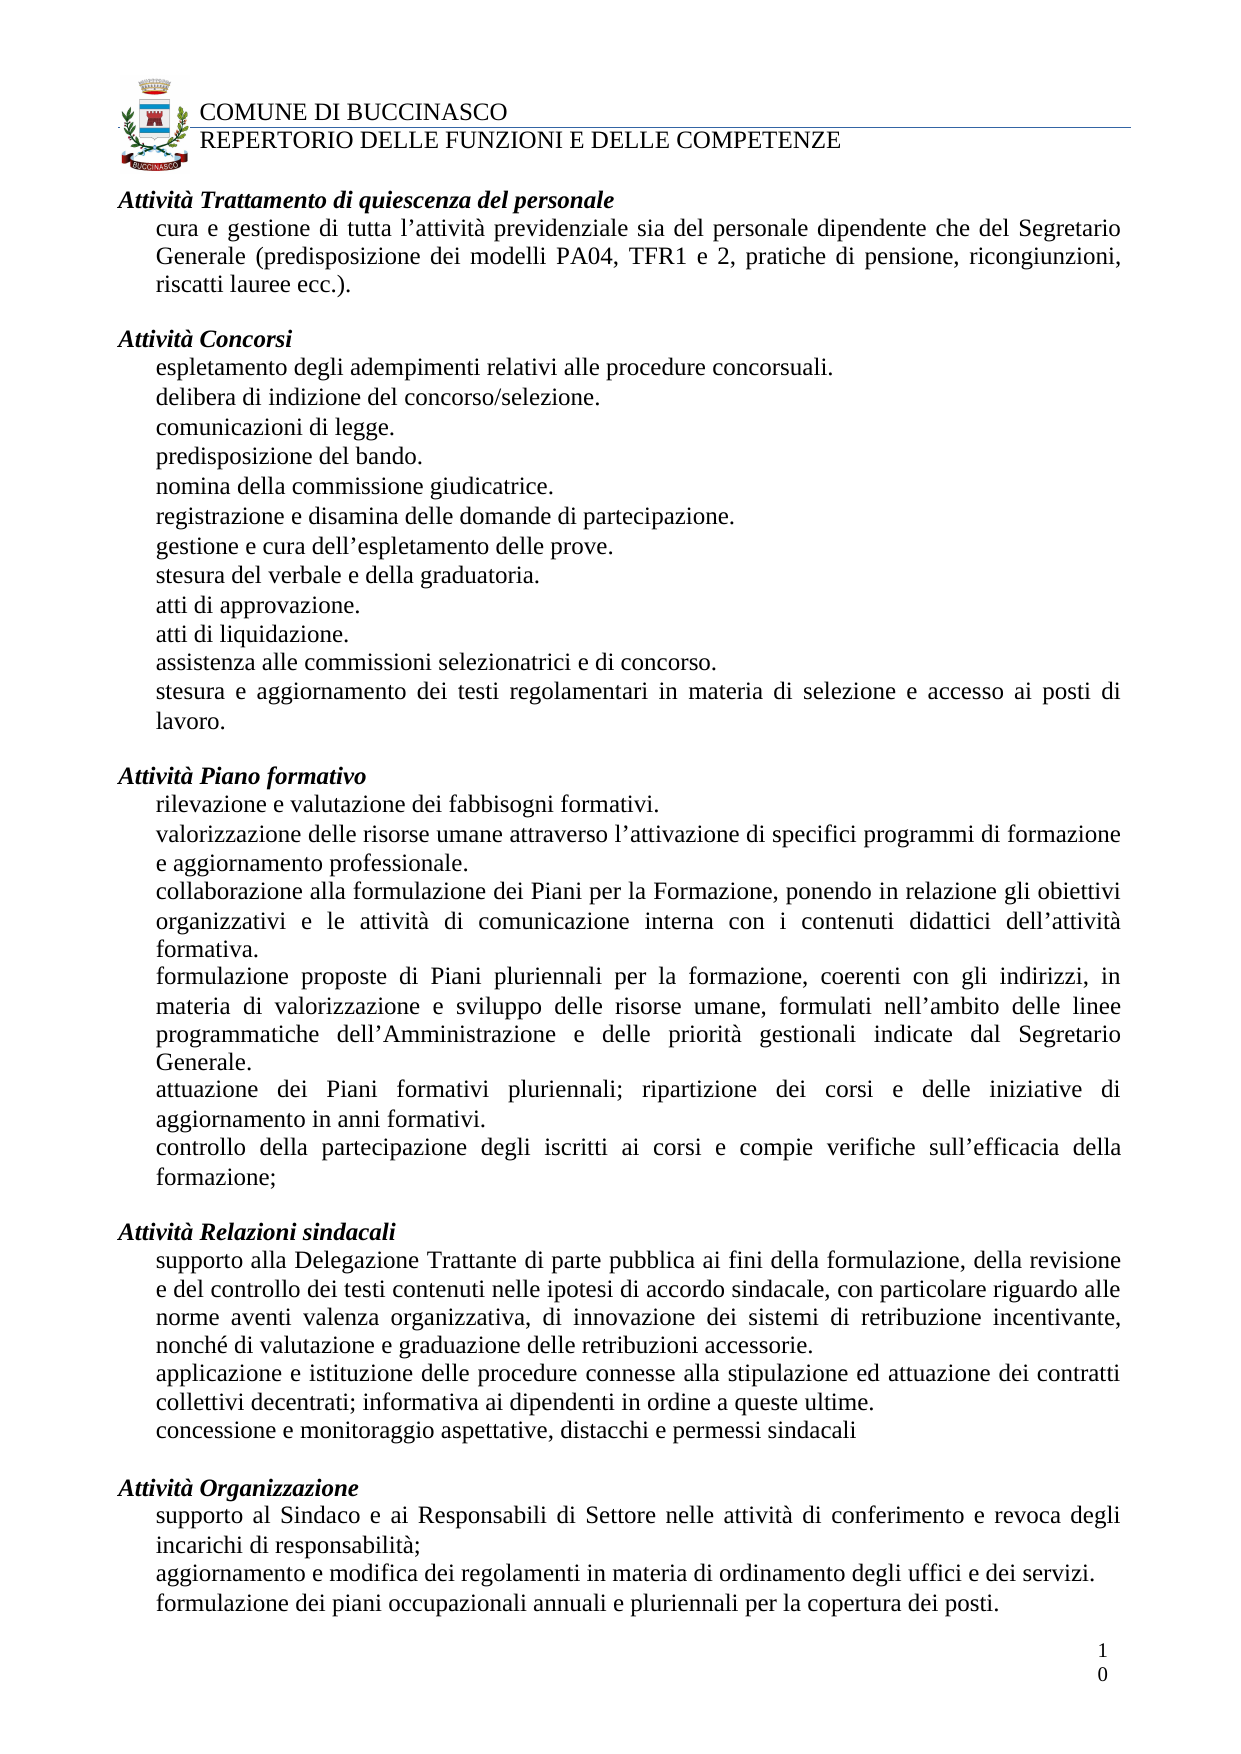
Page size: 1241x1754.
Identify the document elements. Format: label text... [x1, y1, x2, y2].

list applicazione e istituzione delle procedure connesse alla stipulazione ed attuazione dei contratti collettivi decentrati; informativa ai dipendenti in ordine a queste ultime. [118, 1359, 1122, 1416]
list concessione e monitoraggio aspettative, distacchi e permessi sindacali [118, 1416, 1122, 1446]
list assistenza alle commissioni selezionatrici e di concorso. [118, 648, 1122, 677]
list espletamento degli adempimenti relativi alle procedure concorsuali. [118, 353, 1122, 383]
list atti di approvazione. [118, 591, 1122, 620]
list valorizzazione delle risorse umane attraverso l’attivazione di specifici programmi di formazione e aggiornamento professionale. [118, 820, 1122, 877]
list cura e gestione di tutta l’attività previdenziale sia del personale dipendente che del Segretario Generale (predisposizione dei modelli PA04, TFR1 e 2, pratiche di pensione, ricongiunzioni, riscatti lauree ecc.). [118, 214, 1122, 298]
list rilevazione e valutazione dei fabbisogni formativi. [118, 790, 1122, 820]
list delibera di indizione del concorso/selezione. [118, 383, 1122, 413]
list nomina della commissione giudicatrice. [118, 472, 1122, 502]
list gestione e cura dell’espletamento delle prove. [118, 532, 1122, 562]
list controllo della partecipazione degli iscritti ai corsi e compie verifiche sull’efficacia della formazione; [118, 1133, 1122, 1190]
list aggiornamento e modifica dei regolamenti in materia di ordinamento degli uffici e dei servizi. [118, 1559, 1122, 1589]
list formulazione dei piani occupazionali annuali e pluriennali per la copertura dei posti. [118, 1589, 1122, 1618]
subtitle Attività Trattamento di quiescenza del personale [118, 186, 1122, 214]
subtitle Attività Concorsi [118, 325, 1122, 353]
list stesura del verbale e della graduatoria. [118, 562, 1122, 591]
list stesura e aggiornamento dei testi regolamentari in materia di selezione e accesso ai posti di lavoro. [118, 677, 1122, 734]
list comunicazioni di legge. [118, 413, 1122, 442]
list predisposizione del bando. [118, 442, 1122, 472]
picture [120, 75, 190, 174]
list supporto alla Delegazione Trattante di parte pubblica ai fini della formulazione, della revisione e del controllo dei testi contenuti nelle ipotesi di accordo sindacale, con particolare riguardo alle norme aventi valenza organizzativa, di innovazione dei sistemi di retribuzione incentivante, nonché di valutazione e graduazione delle retribuzioni accessorie. [118, 1246, 1122, 1359]
list supporto al Sindaco e ai Responsabili di Settore nelle attività di conferimento e revoca degli incarichi di responsabilità; [118, 1501, 1122, 1559]
list attuazione dei Piani formativi pluriennali; ripartizione dei corsi e delle iniziative di aggiornamento in anni formativi. [118, 1075, 1122, 1133]
list registrazione e disamina delle domande di partecipazione. [118, 502, 1122, 532]
subtitle Attività Organizzazione [118, 1474, 1122, 1501]
subtitle Attività Relazioni sindacali [118, 1218, 1122, 1246]
subtitle Attività Piano formativo [118, 762, 1122, 790]
list formulazione proposte di Piani pluriennali per la formazione, coerenti con gli indirizzi, in materia di valorizzazione e sviluppo delle risorse umane, formulati nell’ambito delle linee programmatiche dell’Amministrazione e delle priorità gestionali indicate dal Segretario Generale. [118, 962, 1122, 1075]
list atti di liquidazione. [118, 620, 1122, 648]
list collaborazione alla formulazione dei Piani per la Formazione, ponendo in relazione gli obiettivi organizzativi e le attività di comunicazione interna con i contenuti didattici dell’attività formativa. [118, 877, 1122, 962]
